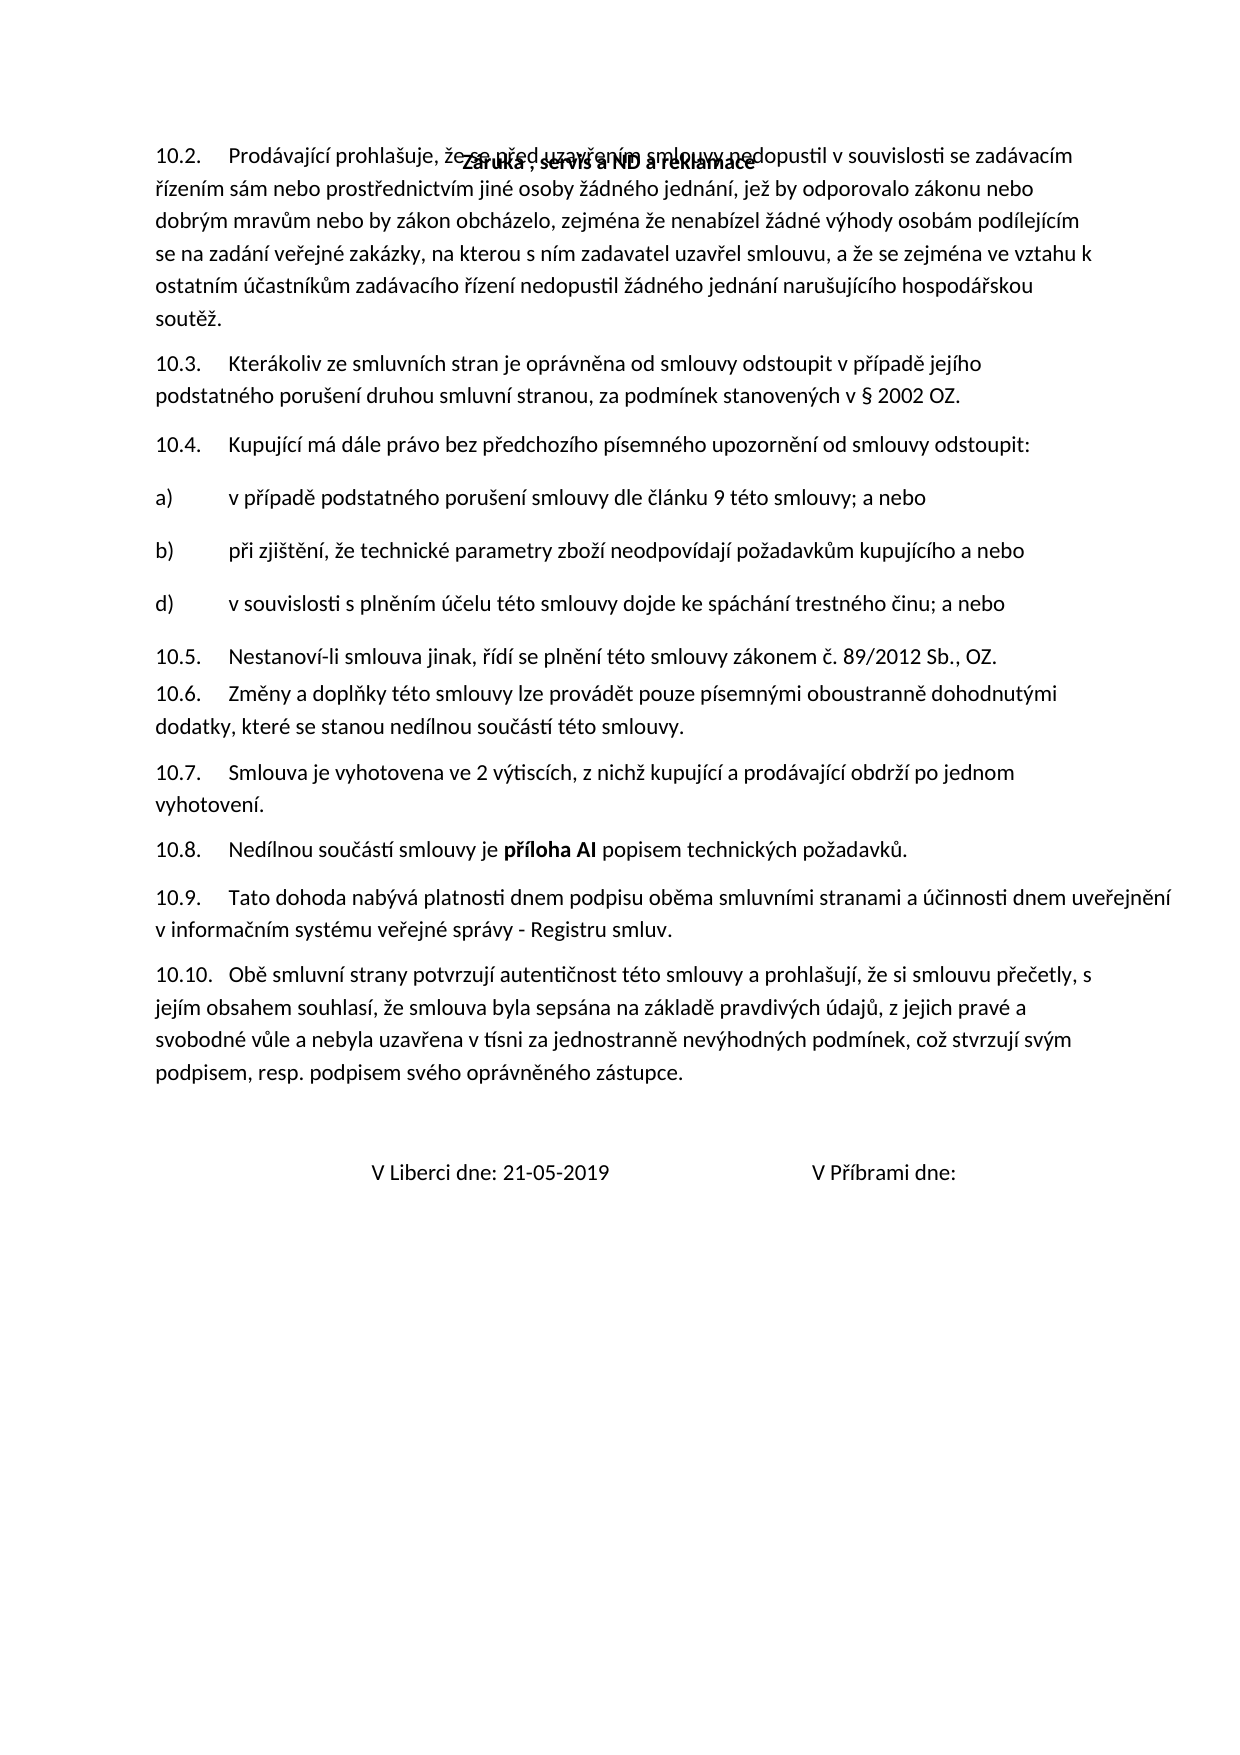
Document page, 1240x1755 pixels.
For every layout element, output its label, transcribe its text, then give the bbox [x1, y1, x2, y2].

list v případě podstatného porušení smlouvy dle článku 9 této smlouvy; a nebo [155, 463, 1173, 516]
text V Liberci dne: 21-05-2019 V Příbrami dne: [371, 1162, 957, 1184]
text d) v souvislosti s plněním účelu této smlouvy dojde ke spáchání trestného činu; a nebo [155, 569, 1173, 622]
list Smlouva je vyhotovena ve 2 výtiscích, z nichž kupující a prodávající obdrží po jednom vyhotovení. [155, 754, 1098, 819]
list při zjištění, že technické parametry zboží neodpovídají požadavkům kupujícího a nebo [155, 516, 1173, 569]
list Tato dohoda nabývá platnosti dnem podpisu oběma smluvními stranami a účinnosti dnem uveřejnění v informačním systému veřejné správy - Registru smluv. [155, 879, 1173, 944]
list Nestanoví-li smlouva jinak, řídí se plnění této smlouvy zákonem č. 89/2012 Sb., OZ. [155, 622, 1173, 675]
list Kterákoliv ze smluvních stran je oprávněna od smlouvy odstoupit v případě jejího podstatného porušení druhou smluvní stranou, za podmínek stanovených v § 2002 OZ. [155, 345, 985, 410]
list Prodávající prohlašuje, že se před uzavřením smlouvy nedopustil v souvislosti se zadávacím řízením sám nebo prostřednictvím jiné osoby žádného jednání, jež by odporovalo zákonu nebo dobrým mravům nebo by zákon obcházelo, zejména že nenabízel žádné výhody osobám podílejícím se na zadání veřejné zakázky, na kterou s ním zadavatel uzavřel smlouvu, a že se zejména ve vztahu k ostatním účastníkům zadávacího řízení nedopustil žádného jednání narušujícího hospodářskou soutěž. [155, 137, 1098, 332]
list Změny a doplňky této smlouvy lze provádět pouze písemnými oboustranně dohodnutými dodatky, které se stanou nedílnou součástí této smlouvy. [155, 675, 1098, 741]
list Kupující má dále právo bez předchozího písemného upozornění od smlouvy odstoupit: [155, 410, 1173, 463]
list Obě smluvní strany potvrzují autentičnost této smlouvy a prohlašují, že si smlouvu přečetly, s jejím obsahem souhlasí, že smlouva byla sepsána na základě pravdivých údajů, z jejich pravé a svobodné vůle a nebyla uzavřena v tísni za jednostranně nevýhodných podmínek, což stvrzují svým podpisem, resp. podpisem svého oprávněného zástupce. [155, 957, 1098, 1087]
list Nedílnou součástí smlouvy je příloha AI popisem technických požadavků. [155, 839, 1173, 862]
